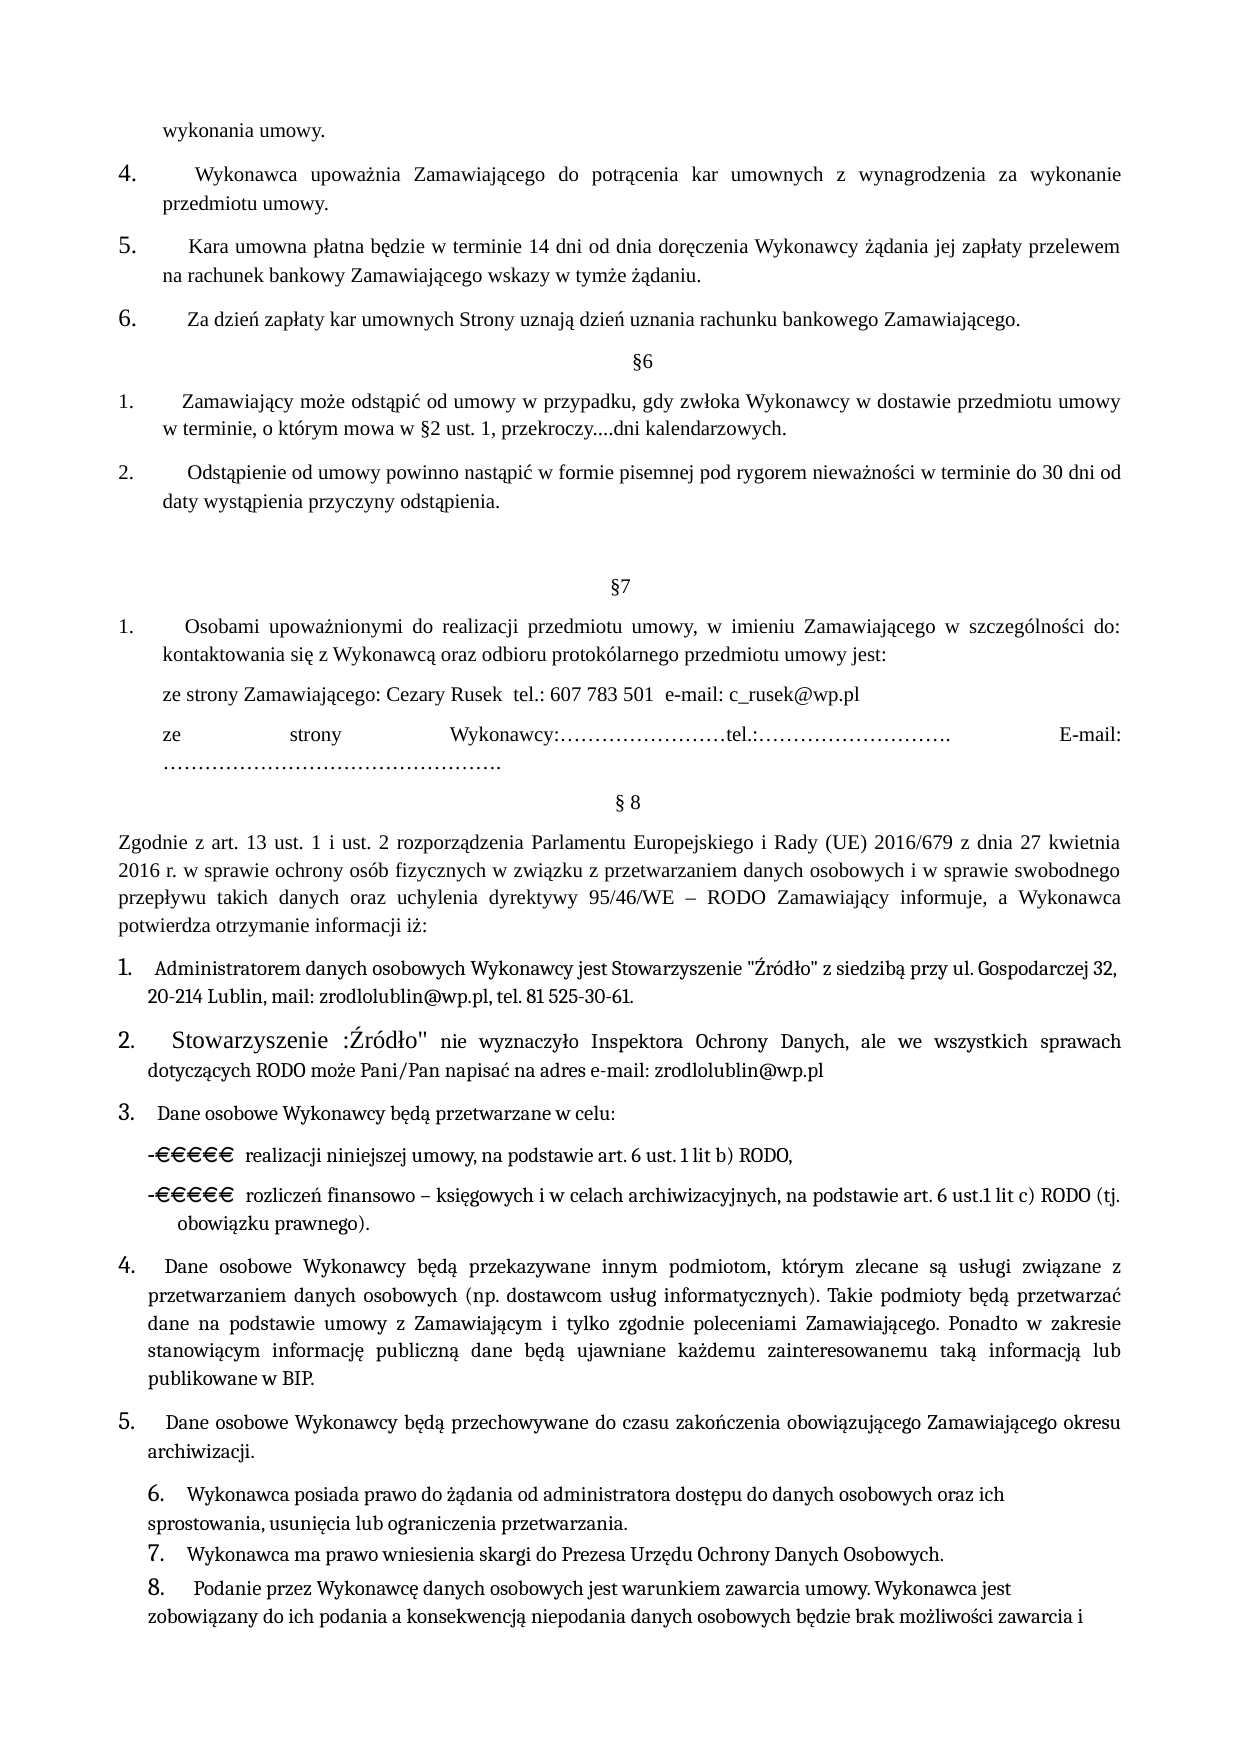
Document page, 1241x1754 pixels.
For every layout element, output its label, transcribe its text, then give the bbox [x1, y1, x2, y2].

text 2. Stowarzyszenie :Źródło" nie wyznaczyło Inspektora Ochrony Danych, ale we wszystkich sprawach dotyczących RODO może Pani/Pan napisać na adres e-mail: zrodlolublin@wp.pl [118, 1025, 1122, 1082]
text 5. Dane osobowe Wykonawcy będą przechowywane do czasu zakończenia obowiązującego Zamawiającego okresu archiwizacji. [118, 1406, 1122, 1463]
text 3. Dane osobowe Wykonawcy będą przetwarzane w celu: [118, 1098, 1122, 1127]
text ze strony Zamawiającego: Cezary Rusek tel.: 607 783 501 e-mail: c_rusek@wp.pl [162, 682, 1122, 706]
text § 8 [133, 790, 1122, 814]
text 1. Administratorem danych osobowych Wykonawcy jest Stowarzyszenie "Źródło" z siedzibą przy ul. Gospodarczej 32, 20-214 Lublin, mail: zrodlolublin@wp.pl, tel. 81 525-30-61. [118, 953, 1122, 1009]
text 6. Wykonawca posiada prawo do żądania od administratora dostępu do danych osobowych oraz ich sprostowania, usunięcia lub ograniczenia przetwarzania. [148, 1479, 1122, 1536]
text 6. Za dzień zapłaty kar umownych Strony uznają dzień uznania rachunku bankowego Zamawiającego. [118, 303, 1122, 332]
text 5. Kara umowna płatna będzie w terminie 14 dni od dnia doręczenia Wykonawcy żądania jej zapłaty przelewem na rachunek bankowy Zamawiającego wskazy w tymże żądaniu. [118, 231, 1122, 287]
text Zgodnie z art. 13 ust. 1 i ust. 2 rozporządzenia Parlamentu Europejskiego i Rady (UE) 2016/679 z dnia 27 kwietnia 2016 r. w sprawie ochrony osób fizycznych w związku z przetwarzaniem danych osobowych i w sprawie swobodnego przepływu takich danych oraz uchylenia dyrektywy 95/46/WE – RODO Zamawiający informuje, a Wykonawca potwierdza otrzymanie informacji iż: [118, 830, 1122, 937]
text §7 [118, 574, 1122, 598]
text 7. Wykonawca ma prawo wniesienia skargi do Prezesa Urzędu Ochrony Danych Osobowych. [148, 1539, 1122, 1568]
text 1. Osobami upoważnionymi do realizacji przedmiotu umowy, w imieniu Zamawiającego w szczególności do: kontaktowania się z Wykonawcą oraz odbioru protokólarnego przedmiotu umowy jest: [118, 614, 1122, 666]
text 4. Wykonawca upoważnia Zamawiającego do potrącenia kar umownych z wynagrodzenia za wykonanie przedmiotu umowy. [118, 158, 1122, 214]
text 1. Zamawiający może odstąpić od umowy w przypadku, gdy zwłoka Wykonawcy w dostawie przedmiotu umowy w terminie, o którym mowa w §2 ust. 1, przekroczy....dni kalendarzowych. [118, 389, 1122, 440]
text wykonania umowy. [118, 118, 1122, 142]
text §6 [162, 348, 1122, 373]
text - rozliczeń finansowo – księgowych i w celach archiwizacyjnych, na podstawie art. 6 ust.1 lit c) RODO (tj. obowiązku prawnego). [148, 1184, 1122, 1235]
text ze strony Wykonawcy:……………………tel.:………………………. E-mail: …………………………………………. [162, 722, 1122, 774]
text - realizacji niniejszej umowy, na podstawie art. 6 ust. 1 lit b) RODO, [148, 1144, 1122, 1168]
text 2. Odstąpienie od umowy powinno nastąpić w formie pisemnej pod rygorem nieważności w terminie do 30 dni od daty wystąpienia przyczyny odstąpienia. [118, 456, 1122, 513]
text 8. Podanie przez Wykonawcę danych osobowych jest warunkiem zawarcia umowy. Wykonawca jest zobowiązany do ich podania a konsekwencją niepodania danych osobowych będzie brak możliwości zawarcia i [148, 1572, 1122, 1629]
text 4. Dane osobowe Wykonawcy będą przekazywane innym podmiotom, którym zlecane są usługi związane z przetwarzaniem danych osobowych (np. dostawcom usług informatycznych). Takie podmioty będą przetwarzać dane na podstawie umowy z Zamawiającym i tylko zgodnie poleceniami Zamawiającego. Ponadto w zakresie stanowiącym informację publiczną dane będą ujawniane każdemu zainteresowanemu taką informacją lub publikowane w BIP. [118, 1251, 1122, 1390]
